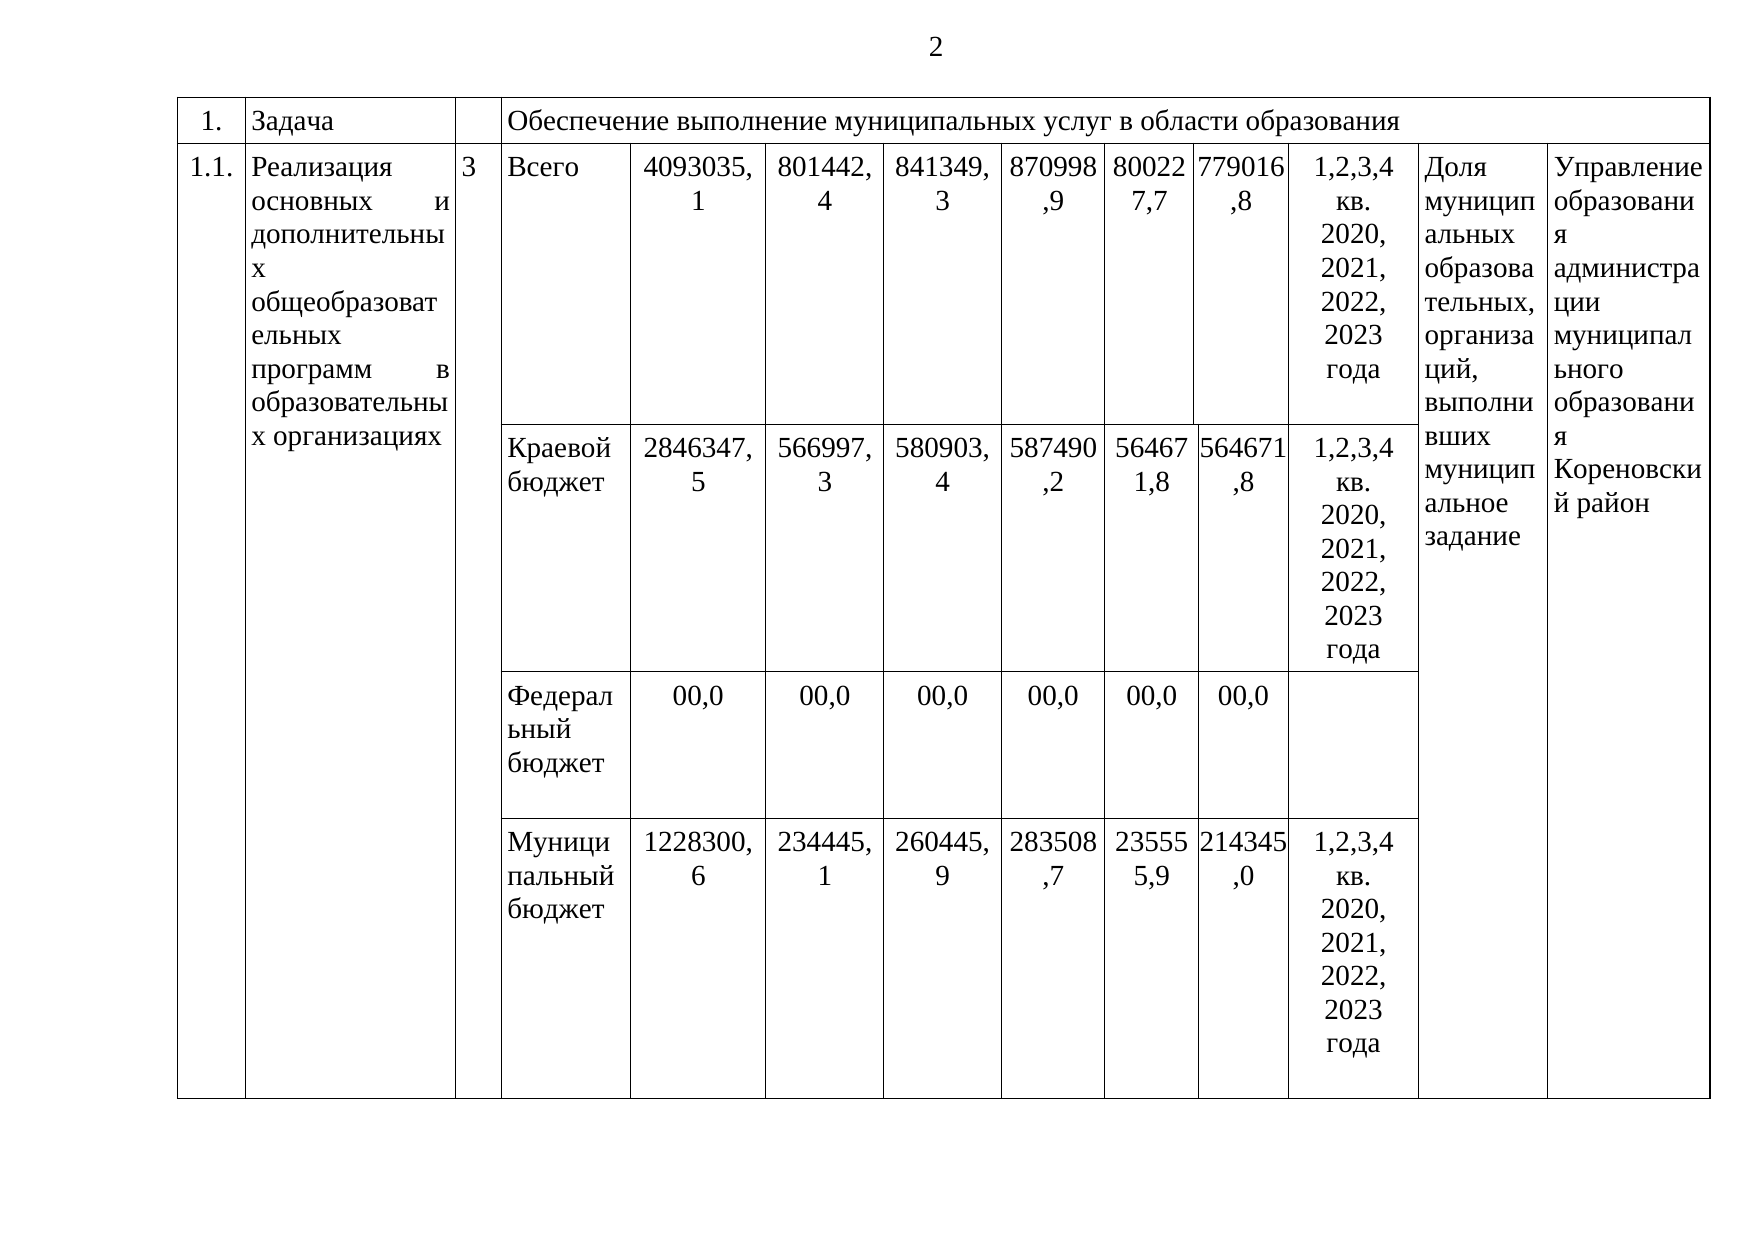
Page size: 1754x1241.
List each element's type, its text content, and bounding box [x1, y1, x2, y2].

table_cell 580903,4 [884, 425, 1001, 671]
table_cell 587490,2 [1002, 425, 1104, 671]
table_cell 260445,9 [884, 819, 1001, 1098]
table_cell 3 [456, 144, 501, 1098]
table_cell 1.1. [178, 144, 245, 1098]
table_header [456, 98, 501, 143]
table_cell 00,0 [884, 672, 1001, 817]
table_cell 235555,9 [1105, 819, 1198, 1098]
table_cell Доля муниципальных образовательных, организаций, выполнивших муниципальное задание [1419, 144, 1547, 1098]
table_cell 564671,8 [1105, 425, 1198, 671]
table_cell 1,2,3,4 кв. 2020, 2021, 2022, 2023 года [1289, 819, 1418, 1098]
table_cell 00,0 [1105, 672, 1198, 817]
table_cell 870998,9 [1002, 144, 1104, 423]
text 2 [177, 29, 1695, 63]
table_cell 00,0 [631, 672, 765, 817]
table_header 1. [178, 98, 245, 143]
table_cell 1,2,3,4 кв. 2020, 2021, 2022, 2023 года [1289, 425, 1418, 671]
table_cell 564671,8 [1199, 425, 1288, 671]
table_cell 214345,0 [1199, 819, 1288, 1098]
table_cell Всего [502, 144, 630, 423]
table_cell 00,0 [1002, 672, 1104, 817]
table_cell 00,0 [766, 672, 883, 817]
table_cell 1228300,6 [631, 819, 765, 1098]
table_cell Краевой бюджет [502, 425, 630, 671]
table_cell 841349,3 [884, 144, 1001, 423]
table_header Обеспечение выполнение муниципальных услуг в области образования [502, 98, 1709, 143]
table_cell 566997,3 [766, 425, 883, 671]
table_cell Управление образования администрации муниципального образования Кореновский район [1548, 144, 1709, 1098]
table_cell Муниципальный бюджет [502, 819, 630, 1098]
table_cell 4093035,1 [631, 144, 765, 423]
table_cell 283508,7 [1002, 819, 1104, 1098]
table_cell 801442,4 [766, 144, 883, 423]
table_cell 234445,1 [766, 819, 883, 1098]
table_cell 00,0 [1199, 672, 1288, 817]
table_cell 2846347,5 [631, 425, 765, 671]
table_cell [1289, 672, 1418, 817]
table_cell Федеральный бюджет [502, 672, 630, 817]
table_cell Реализация основных и дополнительных общеобразовательных программ в образовательных организациях [246, 144, 455, 1098]
table_cell 800227,7 [1105, 144, 1193, 423]
table_cell 779016,8 [1194, 144, 1288, 423]
table_header Задача [246, 98, 455, 143]
table_cell 1,2,3,4 кв. 2020, 2021, 2022, 2023 года [1289, 144, 1418, 423]
